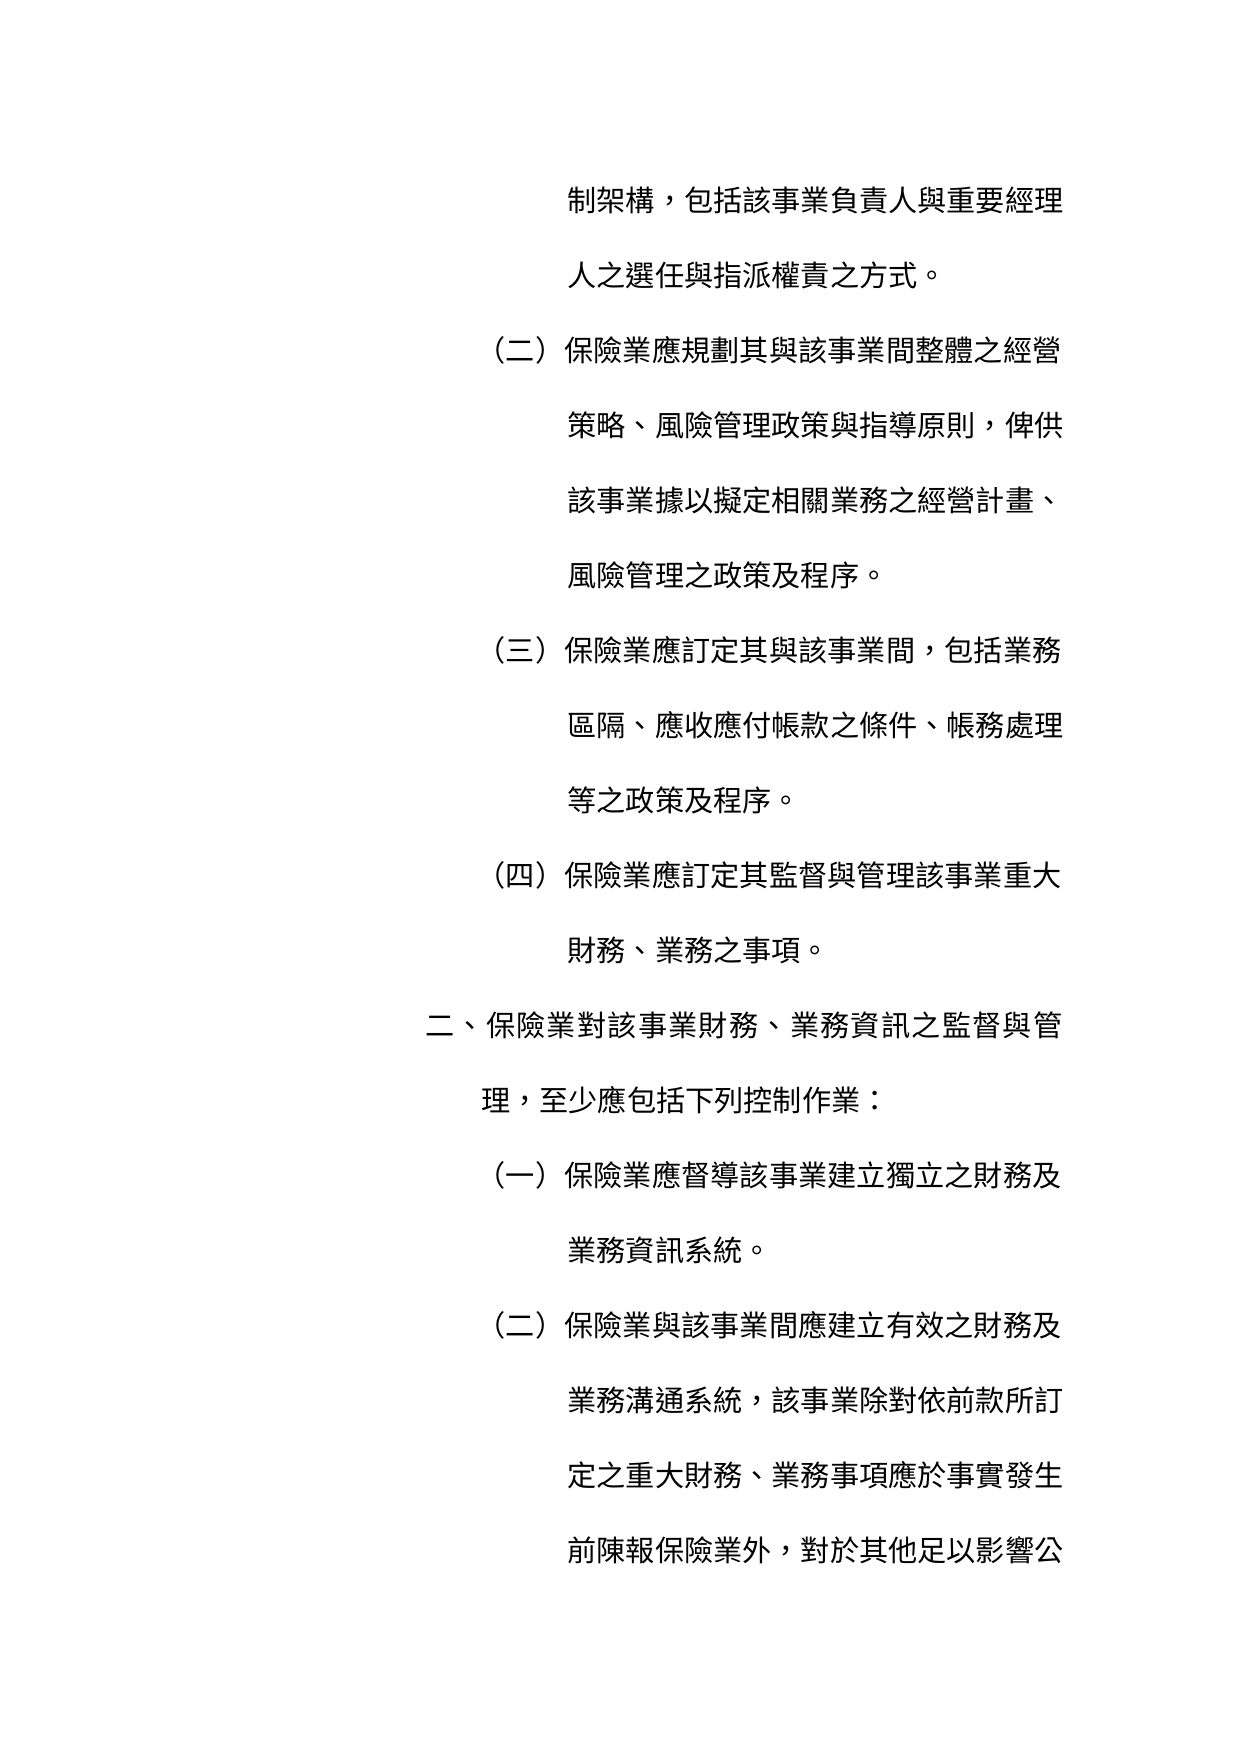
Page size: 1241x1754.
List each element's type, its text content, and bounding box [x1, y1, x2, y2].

text 二、保險業對該事業財務、業務資訊之監督與管理，至少應包括下列控制作業： [425, 986, 1063, 1136]
text 制架構，包括該事業負責人與重要經理人之選任與指派權責之方式。 [476, 161, 1063, 311]
text （四）保險業應訂定其監督與管理該事業重大財務、業務之事項。 [476, 836, 1063, 986]
text （二）保險業與該事業間應建立有效之財務及業務溝通系統，該事業除對依前款所訂定之重大財務、業務事項應於事實發生前陳報保險業外，對於其他足以影響公 [476, 1286, 1063, 1586]
text （二）保險業應規劃其與該事業間整體之經營策略、風險管理政策與指導原則，俾供該事業據以擬定相關業務之經營計畫、風險管理之政策及程序。 [476, 311, 1063, 611]
text （三）保險業應訂定其與該事業間，包括業務區隔、應收應付帳款之條件、帳務處理等之政策及程序。 [476, 611, 1063, 836]
text （一）保險業應督導該事業建立獨立之財務及業務資訊系統。 [476, 1136, 1063, 1286]
